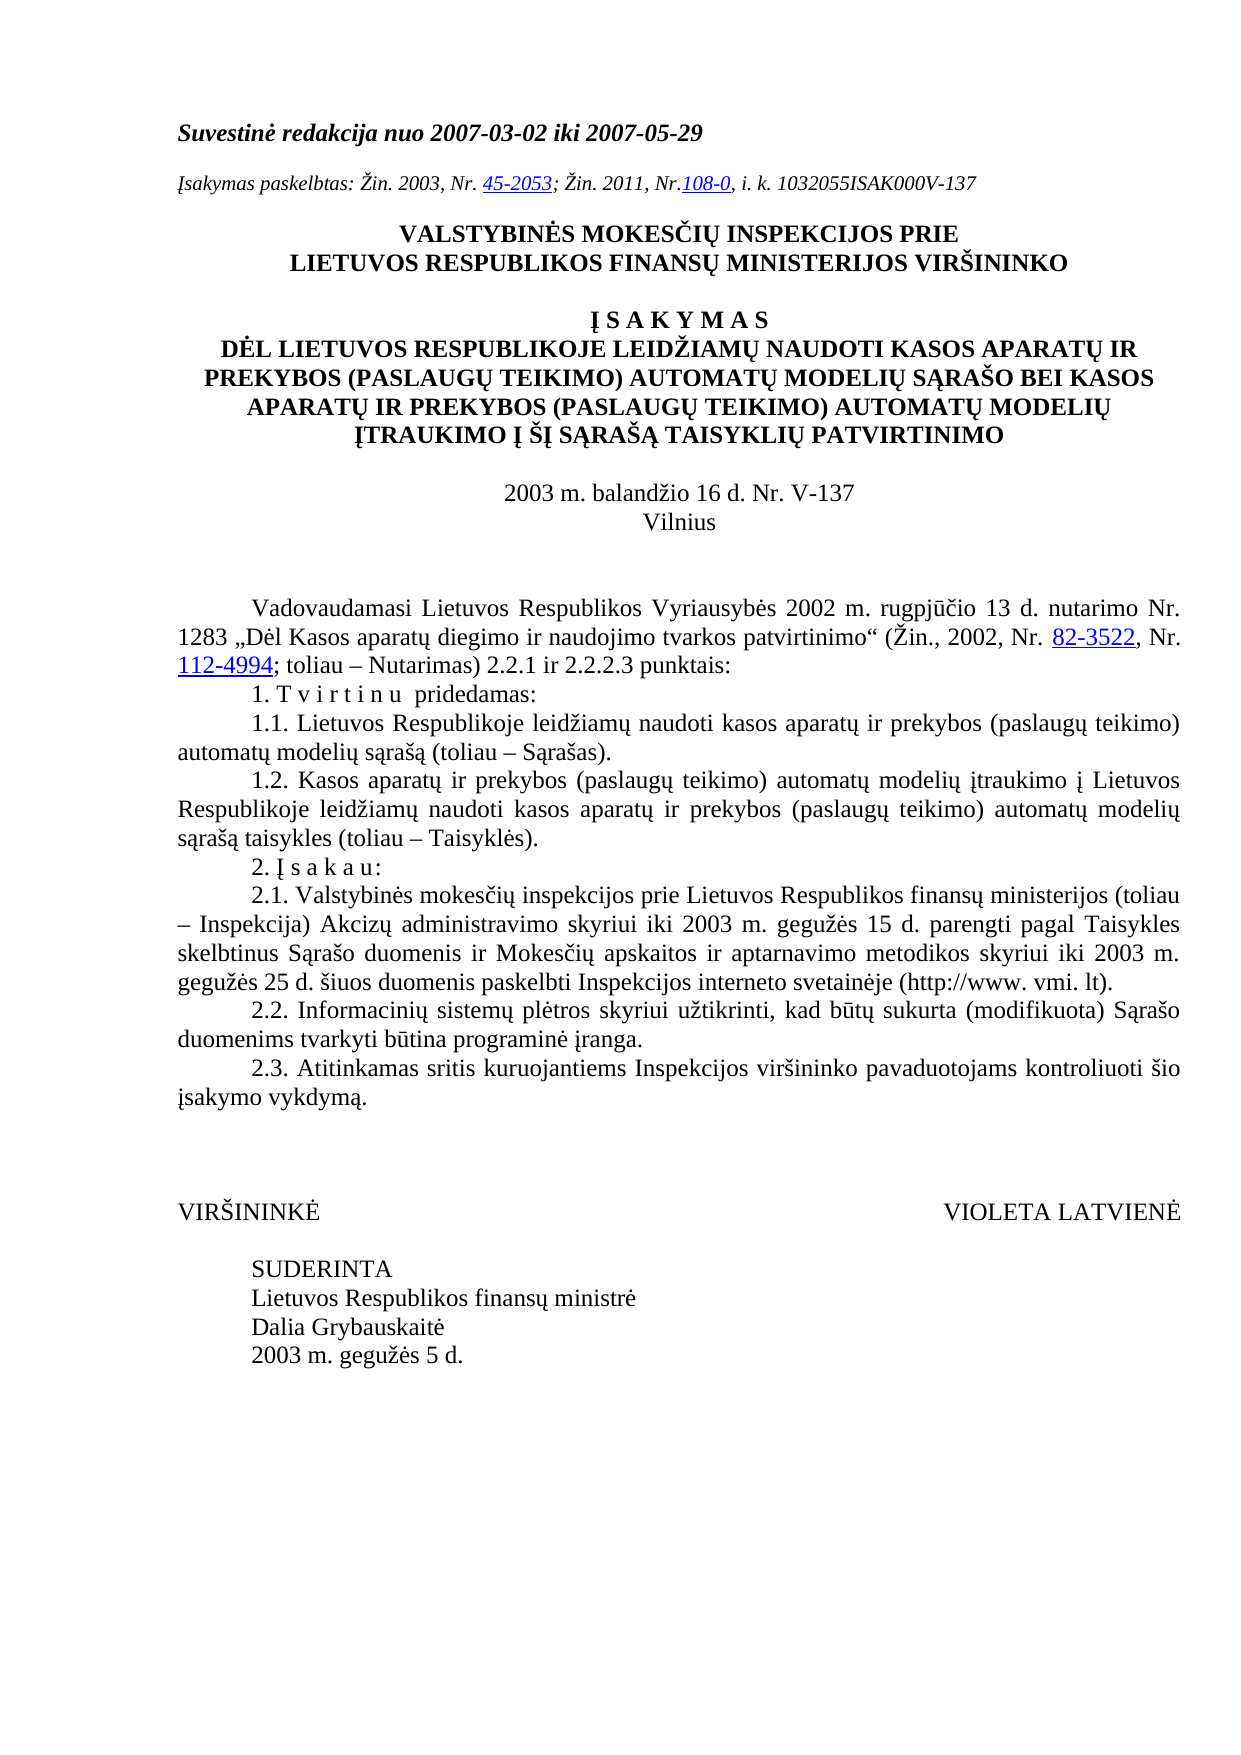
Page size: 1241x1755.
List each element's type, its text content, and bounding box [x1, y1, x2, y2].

text 2.Įsakau: [177, 852, 1181, 880]
text 2003 m. balandžio 16 d. Nr. V-137 [177, 478, 1181, 507]
text 1.1. Lietuvos Respublikoje leidžiamų naudoti kasos aparatų ir prekybos (paslaugų teikimo) automatų modelių sąrašą (toliau – Sąrašas). [177, 708, 1181, 765]
text Vadovaudamasi Lietuvos Respublikos Vyriausybės 2002 m. rugpjūčio 13 d. nutarimo Nr. 1283 „Dėl Kasos aparatų diegimo ir naudojimo tvarkos patvirtinimo“ (Žin., 2002, Nr. 82-3522, Nr. 112-4994; toliau – Nutarimas) 2.2.1 ir 2.2.2.3 punktais: [177, 593, 1181, 679]
text SUDERINTA [177, 1254, 1181, 1283]
text Į S A K Y M A S [177, 305, 1181, 334]
text DĖL LIETUVOS RESPUBLIKOJE LEIDŽIAMŲ NAUDOTI KASOS APARATŲ IR PREKYBOS (PASLAUGŲ TEIKIMO) AUTOMATŲ MODELIŲ SĄRAŠO BEI KASOS APARATŲ IR PREKYBOS (PASLAUGŲ TEIKIMO) AUTOMATŲ MODELIŲ ĮTRAUKIMO Į ŠĮ SĄRAŠĄ TAISYKLIŲ PATVIRTINIMO [177, 334, 1181, 449]
text 2.2. Informacinių sistemų plėtros skyriui užtikrinti, kad būtų sukurta (modifikuota) Sąrašo duomenims tvarkyti būtina programinė įranga. [177, 995, 1181, 1053]
text Lietuvos Respublikos finansų ministrė [177, 1283, 1181, 1312]
text 1. Tvirtinu pridedamas: [177, 679, 1181, 708]
text VALSTYBINĖS MOKESČIŲ INSPEKCIJOS PRIE [177, 219, 1181, 248]
text 2.3. Atitinkamas sritis kuruojantiems Inspekcijos viršininko pavaduotojams kontroliuoti šio įsakymo vykdymą. [177, 1053, 1181, 1110]
text Vilnius [177, 507, 1181, 535]
text 2.1. Valstybinės mokesčių inspekcijos prie Lietuvos Respublikos finansų ministerijos (toliau – Inspekcija) Akcizų administravimo skyriui iki 2003 m. gegužės 15 d. parengti pagal Taisykles skelbtinus Sąrašo duomenis ir Mokesčių apskaitos ir aptarnavimo metodikos skyriui iki 2003 m. gegužės 25 d. šiuos duomenis paskelbti Inspekcijos interneto svetainėje (http://www. vmi. lt). [177, 880, 1181, 995]
text 1.2. Kasos aparatų ir prekybos (paslaugų teikimo) automatų modelių įtraukimo į Lietuvos Respublikoje leidžiamų naudoti kasos aparatų ir prekybos (paslaugų teikimo) automatų modelių sąrašą taisykles (toliau – Taisyklės). [177, 765, 1181, 852]
text VIRŠININKĖ VIOLETA LATVIENĖ [177, 1197, 1181, 1225]
text Įsakymas paskelbtas: Žin. 2003, Nr. 45-2053; Žin. 2011, Nr.108-0, i. k. 1032055ISAK000V-137 [177, 171, 1181, 195]
text 2003 m. gegužės 5 d. [177, 1340, 1181, 1369]
text LIETUVOS RESPUBLIKOS FINANSŲ MINISTERIJOS VIRŠININKO [177, 248, 1181, 277]
text Dalia Grybauskaitė [177, 1312, 1181, 1340]
text Suvestinė redakcija nuo 2007-03-02 iki 2007-05-29 [177, 118, 1181, 147]
